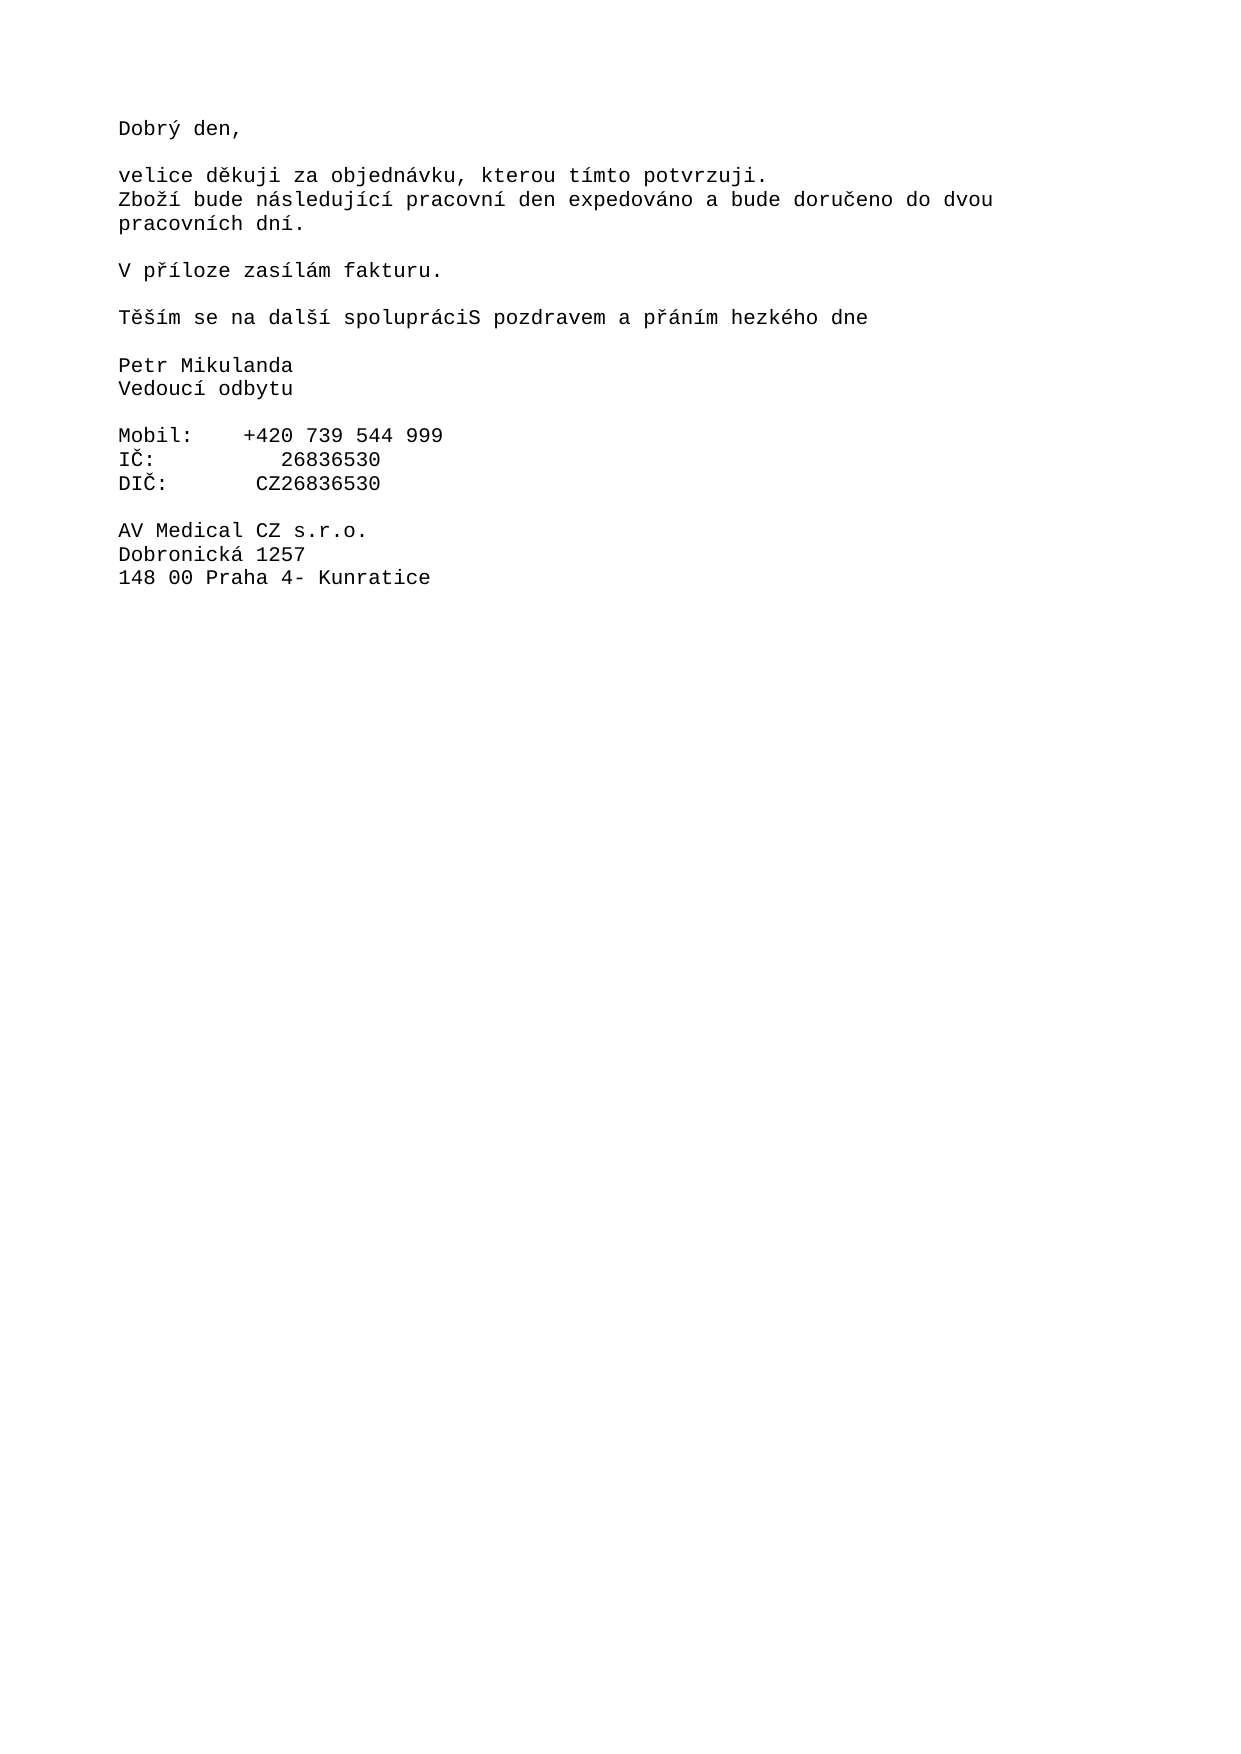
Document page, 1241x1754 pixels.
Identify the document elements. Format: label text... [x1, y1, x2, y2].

text Dobrý den, [118, 118, 1122, 142]
text Dobronická 1257 [118, 544, 1122, 567]
text Petr Mikulanda [118, 354, 1122, 378]
text IČ: 26836530 [118, 449, 1122, 473]
text AV Medical CZ s.r.o. [118, 520, 1122, 544]
text Zboží bude následující pracovní den expedováno a bude doručeno do dvou [118, 189, 1122, 213]
text DIČ: CZ26836530 [118, 473, 1122, 496]
text pracovních dní. [118, 213, 1122, 236]
text velice děkuji za objednávku, kterou tímto potvrzuji. [118, 165, 1122, 189]
text Mobil: +420 739 544 999 [118, 426, 1122, 449]
text V příloze zasílám fakturu. [118, 260, 1122, 284]
text 148 00 Praha 4- Kunratice [118, 567, 1122, 591]
text Těším se na další spolupráciS pozdravem a přáním hezkého dne [118, 307, 1122, 331]
text Vedoucí odbytu [118, 378, 1122, 402]
